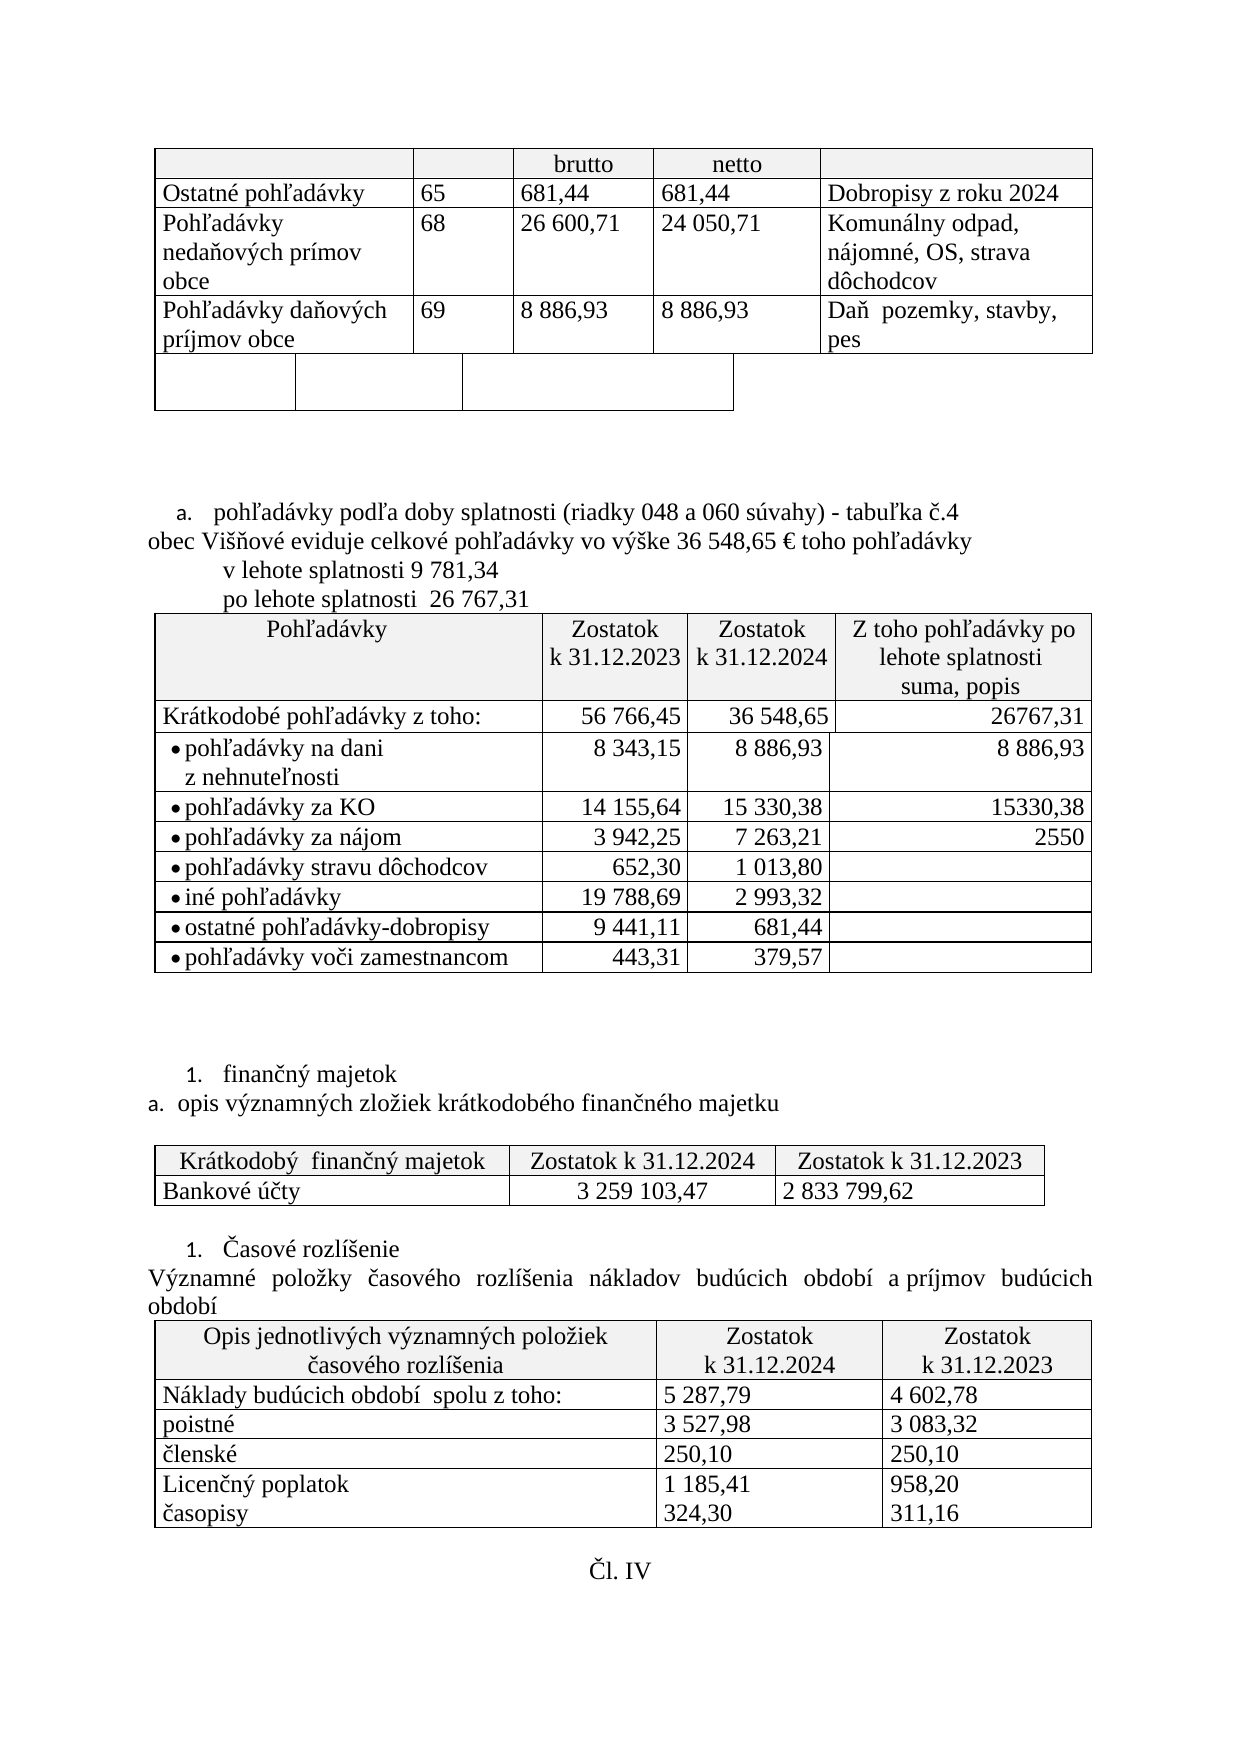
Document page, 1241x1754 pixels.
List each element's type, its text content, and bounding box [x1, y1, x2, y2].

text obec Višňové eviduje celkové pohľadávky vo výške 36 548,65 € toho pohľadávky [148, 526, 1093, 555]
table_cell 8 886,93 [688, 733, 829, 791]
table_cell [463, 354, 733, 410]
table_cell pohľadávky za nájom [156, 822, 542, 851]
table_cell Krátkodobé pohľadávky z toho: [156, 701, 542, 732]
table_cell 36 548,65 [688, 701, 835, 732]
table_cell 9 441,11 [543, 913, 687, 941]
table_cell Komunálny odpad, nájomné, OS, strava dôchodcov [821, 208, 1092, 294]
table_cell 681,44 [688, 913, 829, 941]
text po lehote splatnosti 26 767,31 [148, 584, 1093, 613]
table_cell 15 330,38 [688, 792, 829, 821]
table_cell 69 [414, 296, 513, 353]
list Časové rozlíšenie [185, 1234, 1093, 1263]
text Významné položky časového rozlíšenia nákladov budúcich období a príjmov budúcich období [148, 1263, 1093, 1320]
table_cell 8 886,93 [654, 296, 820, 353]
table_cell 652,30 [543, 852, 687, 881]
table_header Z toho pohľadávky po lehote splatnosti suma, popis [836, 614, 1091, 700]
table_cell Bankové účty [156, 1176, 509, 1204]
table_header Zostatok k 31.12.2024 [510, 1146, 775, 1175]
table_cell 7 263,21 [688, 822, 829, 851]
table_cell 1 013,80 [688, 852, 829, 881]
table_cell Pohľadávky nedaňových prímov obce [156, 208, 413, 294]
table_cell 2 993,32 [688, 882, 829, 911]
table_header brutto [514, 149, 653, 177]
table_header [156, 149, 413, 177]
table_cell 26 600,71 [514, 208, 653, 294]
table_cell 5 287,79 [657, 1380, 882, 1408]
table_cell 2 833 799,62 [776, 1176, 1044, 1204]
table_cell 3 527,98 [657, 1410, 882, 1438]
table_header Zostatok k 31.12.2024 [657, 1321, 882, 1379]
list pohľadávky podľa doby splatnosti (riadky 048 a 060 súvahy) - tabuľka č.4 [176, 497, 1093, 526]
table_cell pohľadávky stravu dôchodcov [156, 852, 542, 881]
table_cell pohľadávky za KO [156, 792, 542, 821]
table_cell [830, 943, 1091, 972]
text v lehote splatnosti 9 781,34 [223, 555, 1093, 584]
table_cell 2550 [830, 822, 1091, 851]
table_cell [820, 354, 1092, 410]
table_header [414, 149, 513, 177]
table_cell Pohľadávky daňových príjmov obce [156, 296, 413, 353]
table_cell Náklady budúcich období spolu z toho: [156, 1380, 656, 1408]
table_cell 958,20 311,16 [883, 1469, 1091, 1527]
table_cell 8 886,93 [514, 296, 653, 353]
table_cell [156, 354, 295, 410]
table_header [821, 149, 1092, 177]
table_cell 681,44 [654, 179, 820, 207]
table_cell poistné [156, 1410, 656, 1438]
table_cell 8 886,93 [830, 733, 1091, 791]
table_cell 3 942,25 [543, 822, 687, 851]
list finančný majetok [185, 1059, 1093, 1088]
table_cell 24 050,71 [654, 208, 820, 294]
table_cell 379,57 [688, 943, 829, 972]
table_cell 443,31 [543, 943, 687, 972]
table_cell 3 083,32 [883, 1410, 1091, 1438]
table_cell Dobropisy z roku 2024 [821, 179, 1092, 207]
table_cell 250,10 [883, 1439, 1091, 1468]
table_cell 4 602,78 [883, 1380, 1091, 1408]
table_header Zostatok k 31.12.2023 [776, 1146, 1044, 1175]
table_cell 1 185,41 324,30 [657, 1469, 882, 1527]
table_cell Ostatné pohľadávky [156, 179, 413, 207]
list opis významných zložiek krátkodobého finančného majetku [148, 1088, 1093, 1117]
table_cell 65 [414, 179, 513, 207]
table_cell [296, 354, 462, 410]
table_cell 56 766,45 [543, 701, 687, 732]
table_header Zostatok k 31.12.2023 [883, 1321, 1091, 1379]
table_header Pohľadávky [156, 614, 542, 700]
table_cell Licenčný poplatok časopisy [156, 1469, 656, 1527]
table_cell 19 788,69 [543, 882, 687, 911]
table_cell 8 343,15 [543, 733, 687, 791]
table_cell 3 259 103,47 [510, 1176, 775, 1204]
table_cell 26767,31 [836, 701, 1091, 732]
table_cell členské [156, 1439, 656, 1468]
table_header Krátkodobý finančný majetok [156, 1146, 509, 1175]
table_header Zostatok k 31.12.2023 [543, 614, 687, 700]
table_cell 250,10 [657, 1439, 882, 1468]
table_cell [830, 852, 1091, 881]
table_header Zostatok k 31.12.2024 [688, 614, 835, 700]
table_cell 681,44 [514, 179, 653, 207]
table_cell [734, 354, 820, 410]
table_cell [830, 882, 1091, 911]
table_cell 14 155,64 [543, 792, 687, 821]
table_cell iné pohľadávky [156, 882, 542, 911]
table_header netto [654, 149, 820, 177]
table_cell Daň pozemky, stavby, pes [821, 296, 1092, 353]
table_cell 68 [414, 208, 513, 294]
table_cell pohľadávky voči zamestnancom [156, 943, 542, 972]
table_cell 15330,38 [830, 792, 1091, 821]
table_header Opis jednotlivých významných položiek časového rozlíšenia [156, 1321, 656, 1379]
text Čl. IV [148, 1556, 1093, 1584]
table_cell pohľadávky na dani z nehnuteľnosti [156, 733, 542, 791]
table_cell [830, 913, 1091, 941]
table_cell ostatné pohľadávky-dobropisy [156, 913, 542, 941]
